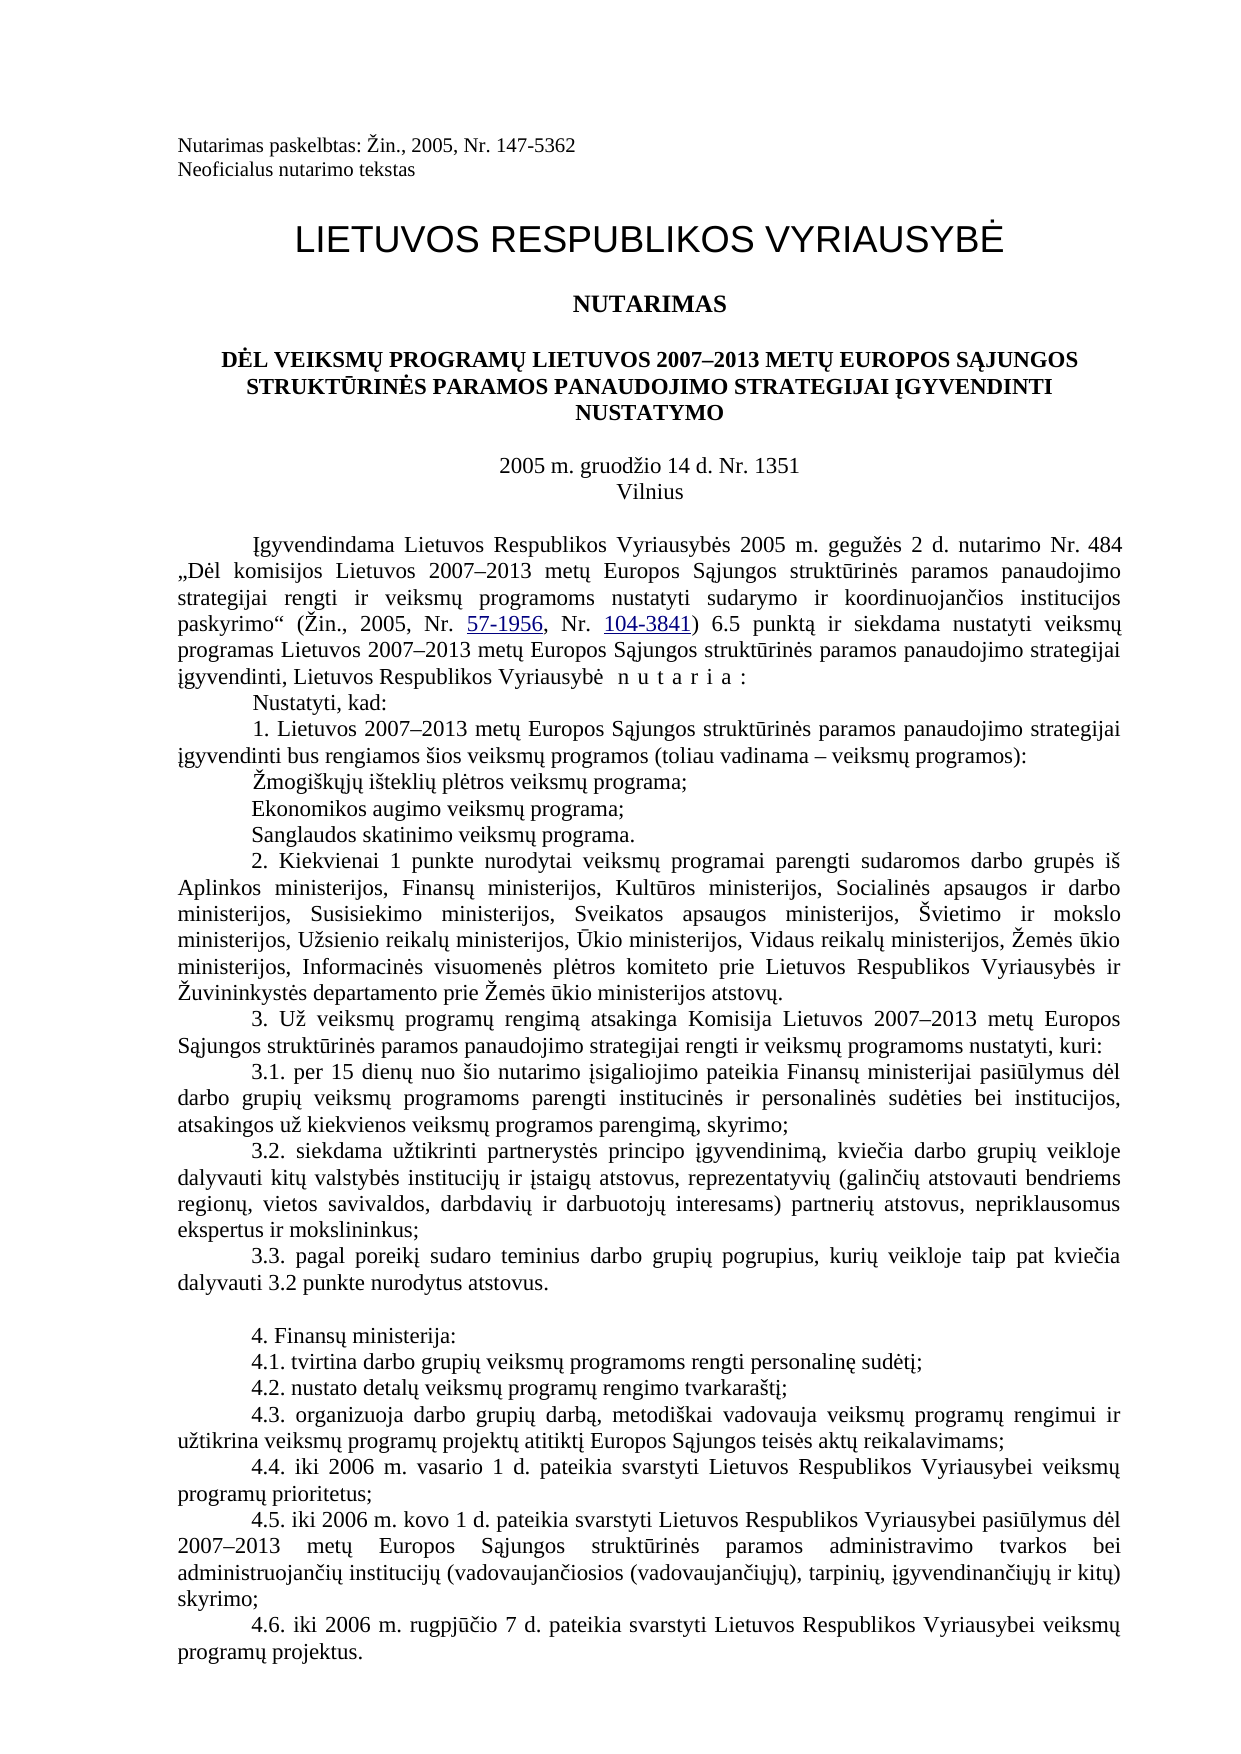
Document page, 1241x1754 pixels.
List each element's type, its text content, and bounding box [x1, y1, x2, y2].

text 2. Kiekvienai 1 punkte nurodytai veiksmų programai parengti sudaromos darbo grupės iš Aplinkos ministerijos, Finansų ministerijos, Kultūros ministerijos, Socialinės apsaugos ir darbo ministerijos, Susisiekimo ministerijos, Sveikatos apsaugos ministerijos, Švietimo ir mokslo ministerijos, Užsienio reikalų ministerijos, Ūkio ministerijos, Vidaus reikalų ministerijos, Žemės ūkio ministerijos, Informacinės visuomenės plėtros komiteto prie Lietuvos Respublikos Vyriausybės ir Žuvininkystės departamento prie Žemės ūkio ministerijos atstovų. [177, 847, 1122, 1005]
text 4.4. iki 2006 m. vasario 1 d. pateikia svarstyti Lietuvos Respublikos Vyriausybei veiksmų programų prioritetus; [177, 1453, 1122, 1506]
text 3.1. per 15 dienų nuo šio nutarimo įsigaliojimo pateikia Finansų ministerijai pasiūlymus dėl darbo grupių veiksmų programoms parengti institucinės ir personalinės sudėties bei institucijos, atsakingos už kiekvienos veiksmų programos parengimą, skyrimo; [177, 1058, 1122, 1137]
text 4.3. organizuoja darbo grupių darbą, metodiškai vadovauja veiksmų programų rengimui ir užtikrina veiksmų programų projektų atitiktį Europos Sąjungos teisės aktų reikalavimams; [177, 1401, 1122, 1453]
text Vilnius [177, 478, 1122, 505]
text Ekonomikos augimo veiksmų programa; [177, 794, 1122, 821]
text Įgyvendindama Lietuvos Respublikos Vyriausybės 2005 m. gegužės 2 d. nutarimo Nr. 484 „Dėl komisijos Lietuvos 2007–2013 metų Europos Sąjungos struktūrinės paramos panaudojimo strategijai rengti ir veiksmų programoms nustatyti sudarymo ir koordinuojančios institucijos paskyrimo“ (Žin., 2005, Nr. 57-1956, Nr. 104-3841) 6.5 punktą ir siekdama nustatyti veiksmų programas Lietuvos 2007–2013 metų Europos Sąjungos struktūrinės paramos panaudojimo strategijai įgyvendinti, Lietuvos Respublikos Vyriausybė nutaria: [177, 531, 1122, 689]
text Nutarimas paskelbtas: Žin., 2005, Nr. 147-5362 [177, 132, 1122, 157]
text 4.2. nustato detalų veiksmų programų rengimo tvarkaraštį; [177, 1374, 1122, 1401]
text 3.3. pagal poreikį sudaro teminius darbo grupių pogrupius, kurių veikloje taip pat kviečia dalyvauti 3.2 punkte nurodytus atstovus. [177, 1243, 1122, 1295]
text 4.1. tvirtina darbo grupių veiksmų programoms rengti personalinę sudėtį; [177, 1348, 1122, 1374]
text DĖL VEIKSMŲ PROGRAMŲ LIETUVOS 2007–2013 METŲ EUROPOS SĄJUNGOS STRUKTŪRINĖS PARAMOS PANAUDOJIMO STRATEGIJAI ĮGYVENDINTI NUSTATYMO [177, 347, 1122, 426]
text Nustatyti, kad: [177, 689, 1122, 716]
text 4.6. iki 2006 m. rugpjūčio 7 d. pateikia svarstyti Lietuvos Respublikos Vyriausybei veiksmų programų projektus. [177, 1612, 1122, 1664]
text 4.5. iki 2006 m. kovo 1 d. pateikia svarstyti Lietuvos Respublikos Vyriausybei pasiūlymus dėl 2007–2013 metų Europos Sąjungos struktūrinės paramos administravimo tvarkos bei administruojančių institucijų (vadovaujančiosios (vadovaujančiųjų), tarpinių, įgyvendinančiųjų ir kitų) skyrimo; [177, 1506, 1122, 1612]
text Žmogiškųjų išteklių plėtros veiksmų programa; [177, 768, 1122, 794]
text 3.2. siekdama užtikrinti partnerystės principo įgyvendinimą, kviečia darbo grupių veikloje dalyvauti kitų valstybės institucijų ir įstaigų atstovus, reprezentatyvių (galinčių atstovauti bendriems regionų, vietos savivaldos, darbdavių ir darbuotojų interesams) partnerių atstovus, nepriklausomus ekspertus ir mokslininkus; [177, 1137, 1122, 1243]
subtitle Lietuvos Respublikos Vyriausybė [177, 217, 1122, 260]
text nutarimas [177, 289, 1122, 318]
text 1. Lietuvos 2007–2013 metų Europos Sąjungos struktūrinės paramos panaudojimo strategijai įgyvendinti bus rengiamos šios veiksmų programos (toliau vadinama – veiksmų programos): [177, 716, 1122, 768]
text 3. Už veiksmų programų rengimą atsakinga Komisija Lietuvos 2007–2013 metų Europos Sąjungos struktūrinės paramos panaudojimo strategijai rengti ir veiksmų programoms nustatyti, kuri: [177, 1005, 1122, 1058]
text Neoficialus nutarimo tekstas [177, 157, 1122, 181]
text 2005 m. gruodžio 14 d. Nr. 1351 [177, 452, 1122, 478]
text Sanglaudos skatinimo veiksmų programa. [177, 821, 1122, 847]
text 4. Finansų ministerija: [177, 1322, 1122, 1348]
